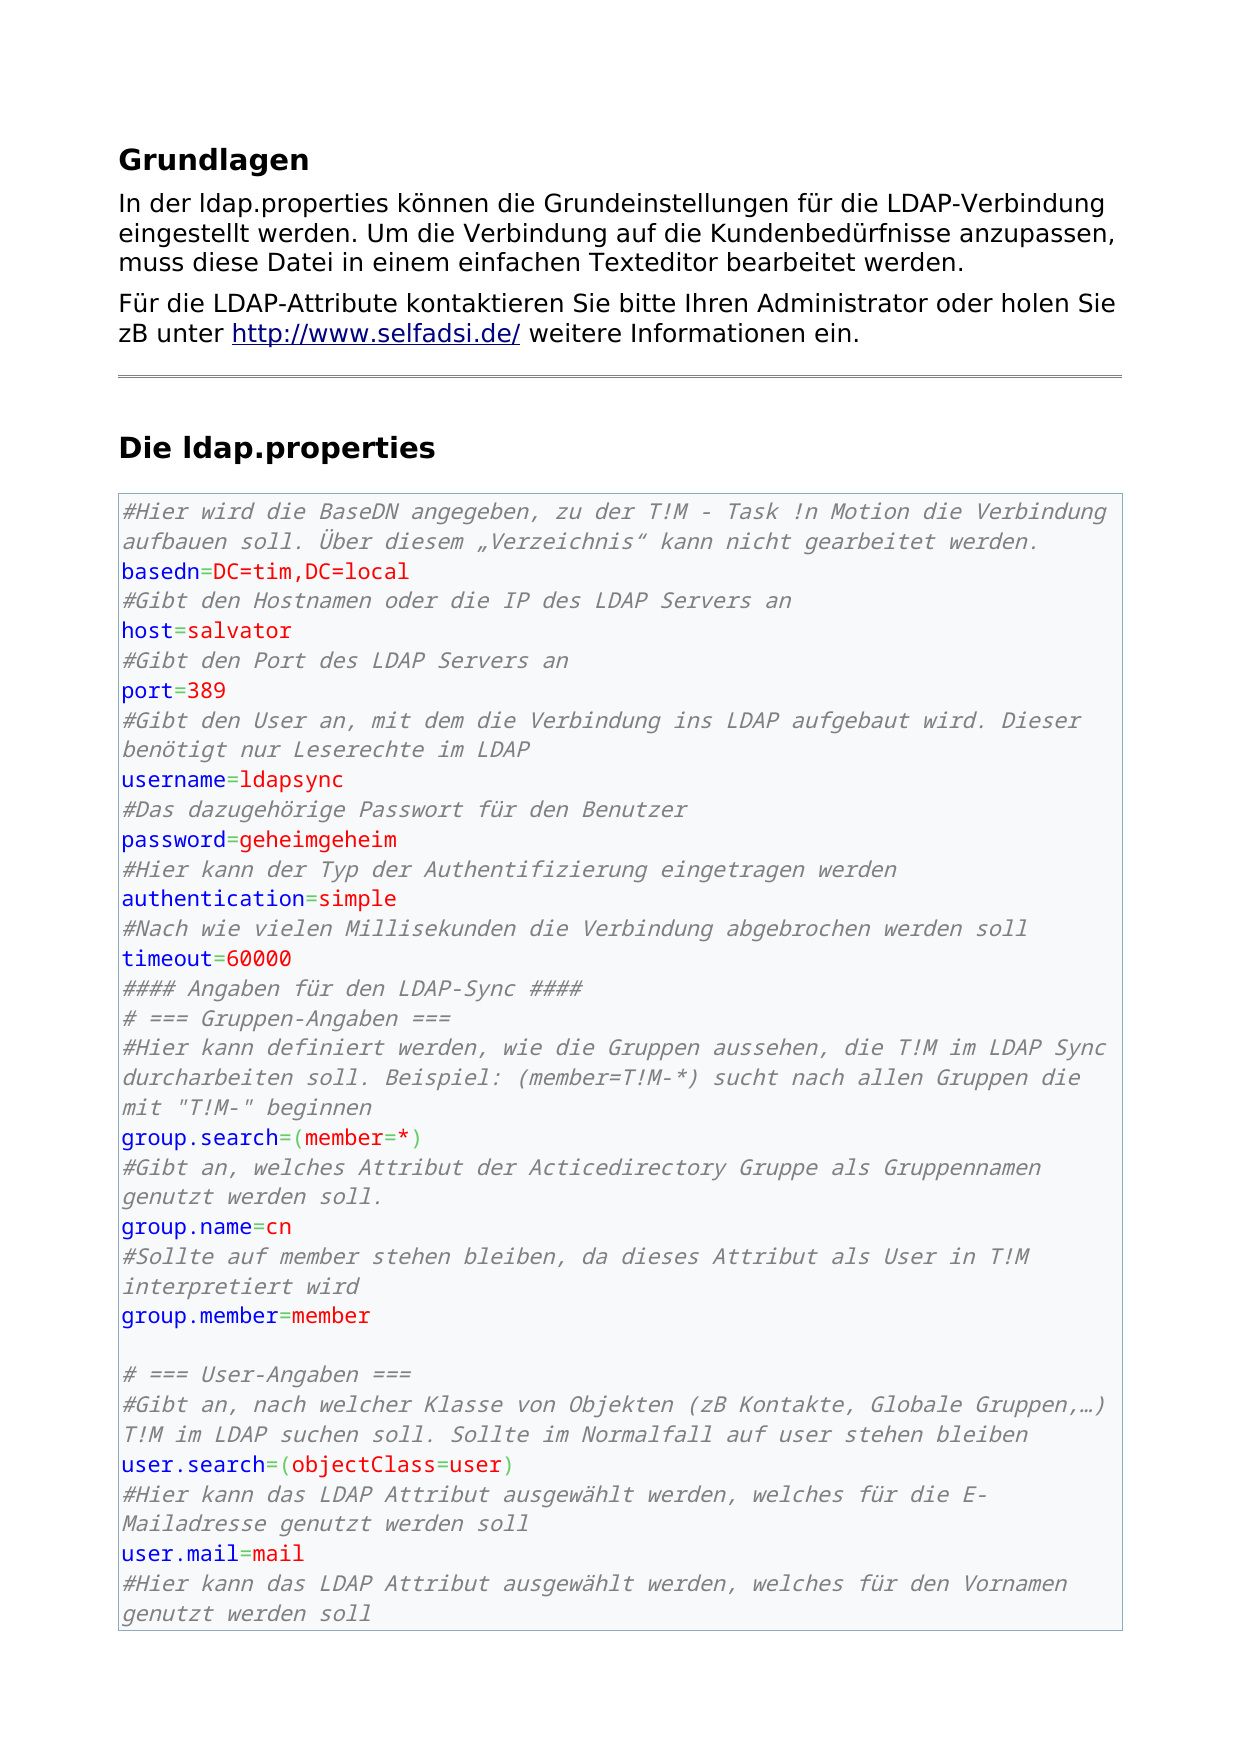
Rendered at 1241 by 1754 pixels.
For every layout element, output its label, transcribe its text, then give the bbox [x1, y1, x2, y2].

table_header #Hier wird die BaseDN angegeben, zu der T!M - Task !n Motion die Verbindung aufbauen soll. Über diesem „Verzeichnis“ kann nicht gearbeitet werden. basedn=DC=tim,DC=local #Gibt den Hostnamen oder die IP des LDAP Servers an host=salvator #Gibt den Port des LDAP Servers an port=389 #Gibt den User an, mit dem die Verbindung ins LDAP aufgebaut wird. Dieser benötigt nur Leserechte im LDAP username=ldapsync #Das dazugehörige Passwort für den Benutzer password=geheimgeheim #Hier kann der Typ der Authentifizierung eingetragen werden authentication=simple #Nach wie vielen Millisekunden die Verbindung abgebrochen werden soll timeout=60000 #### Angaben für den LDAP-Sync #### # === Gruppen-Angaben === #Hier kann definiert werden, wie die Gruppen aussehen, die T!M im LDAP Sync durcharbeiten soll. Beispiel: (member=T!M-*) sucht nach allen Gruppen die mit "T!M-" beginnen group.search=(member=*) #Gibt an, welches Attribut der Acticedirectory Gruppe als Gruppennamen genutzt werden soll. group.name=cn #Sollte auf member stehen bleiben, da dieses Attribut als User in T!M interpretiert wird group.member=member # === User-Angaben === #Gibt an, nach welcher Klasse von Objekten (zB Kontakte, Globale Gruppen,…) T!M im LDAP suchen soll. Sollte im Normalfall auf user stehen bleiben user.search=(objectClass=user) #Hier kann das LDAP Attribut ausgewählt werden, welches für die E-Mailadresse genutzt werden soll user.mail=mail #Hier kann das LDAP Attribut ausgewählt werden, welches für den Vornamen genutzt werden soll [119, 494, 1122, 1630]
subtitle Die ldap.properties [118, 432, 1122, 466]
text Für die LDAP-Attribute kontaktieren Sie bitte Ihren Administrator oder holen Sie zB unter http://www.selfadsi.de/ weitere Informationen ein. [118, 289, 1122, 348]
text In der ldap.properties können die Grundeinstellungen für die LDAP-Verbindung eingestellt werden. Um die Verbindung auf die Kundenbedürfnisse anzupassen, muss diese Datei in einem einfachen Texteditor bearbeitet werden. [118, 189, 1122, 277]
subtitle Grundlagen [118, 143, 1122, 177]
